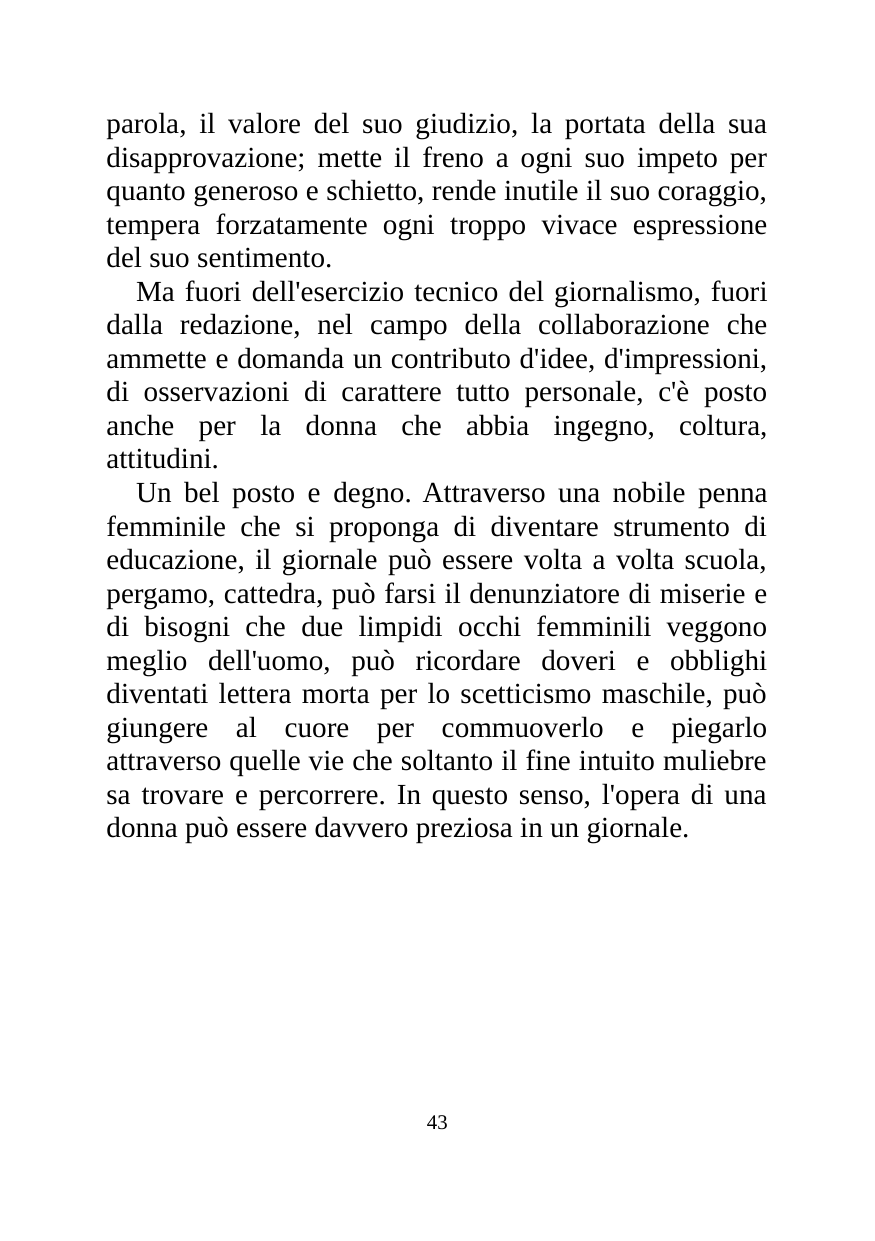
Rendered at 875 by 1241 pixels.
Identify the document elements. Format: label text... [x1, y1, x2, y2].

text parola, il valore del suo giudizio, la portata della sua disapprovazione; mette il freno a ogni suo impeto per quanto generoso e schietto, rende inutile il suo coraggio, tempera forzatamente ogni troppo vivace espressione del suo sentimento. [106, 106, 768, 274]
text Un bel posto e degno. Attraverso una nobile penna femminile che si proponga di diventare strumento di educazione, il giornale può essere volta a volta scuola, pergamo, cattedra, può farsi il denunziatore di miserie e di bisogni che due limpidi occhi femminili veggono meglio dell'uomo, può ricordare doveri e obblighi diventati lettera morta per lo scetticismo maschile, può giungere al cuore per commuoverlo e piegarlo attraverso quelle vie che soltanto il fine intuito muliebre sa trovare e percorrere. In questo senso, l'opera di una donna può essere davvero preziosa in un giornale. [106, 475, 768, 844]
text Ma fuori dell'esercizio tecnico del giornalismo, fuori dalla redazione, nel campo della collaborazione che ammette e domanda un contributo d'idee, d'impressioni, di osservazioni di carattere tutto personale, c'è posto anche per la donna che abbia ingegno, coltura, attitudini. [106, 274, 768, 475]
